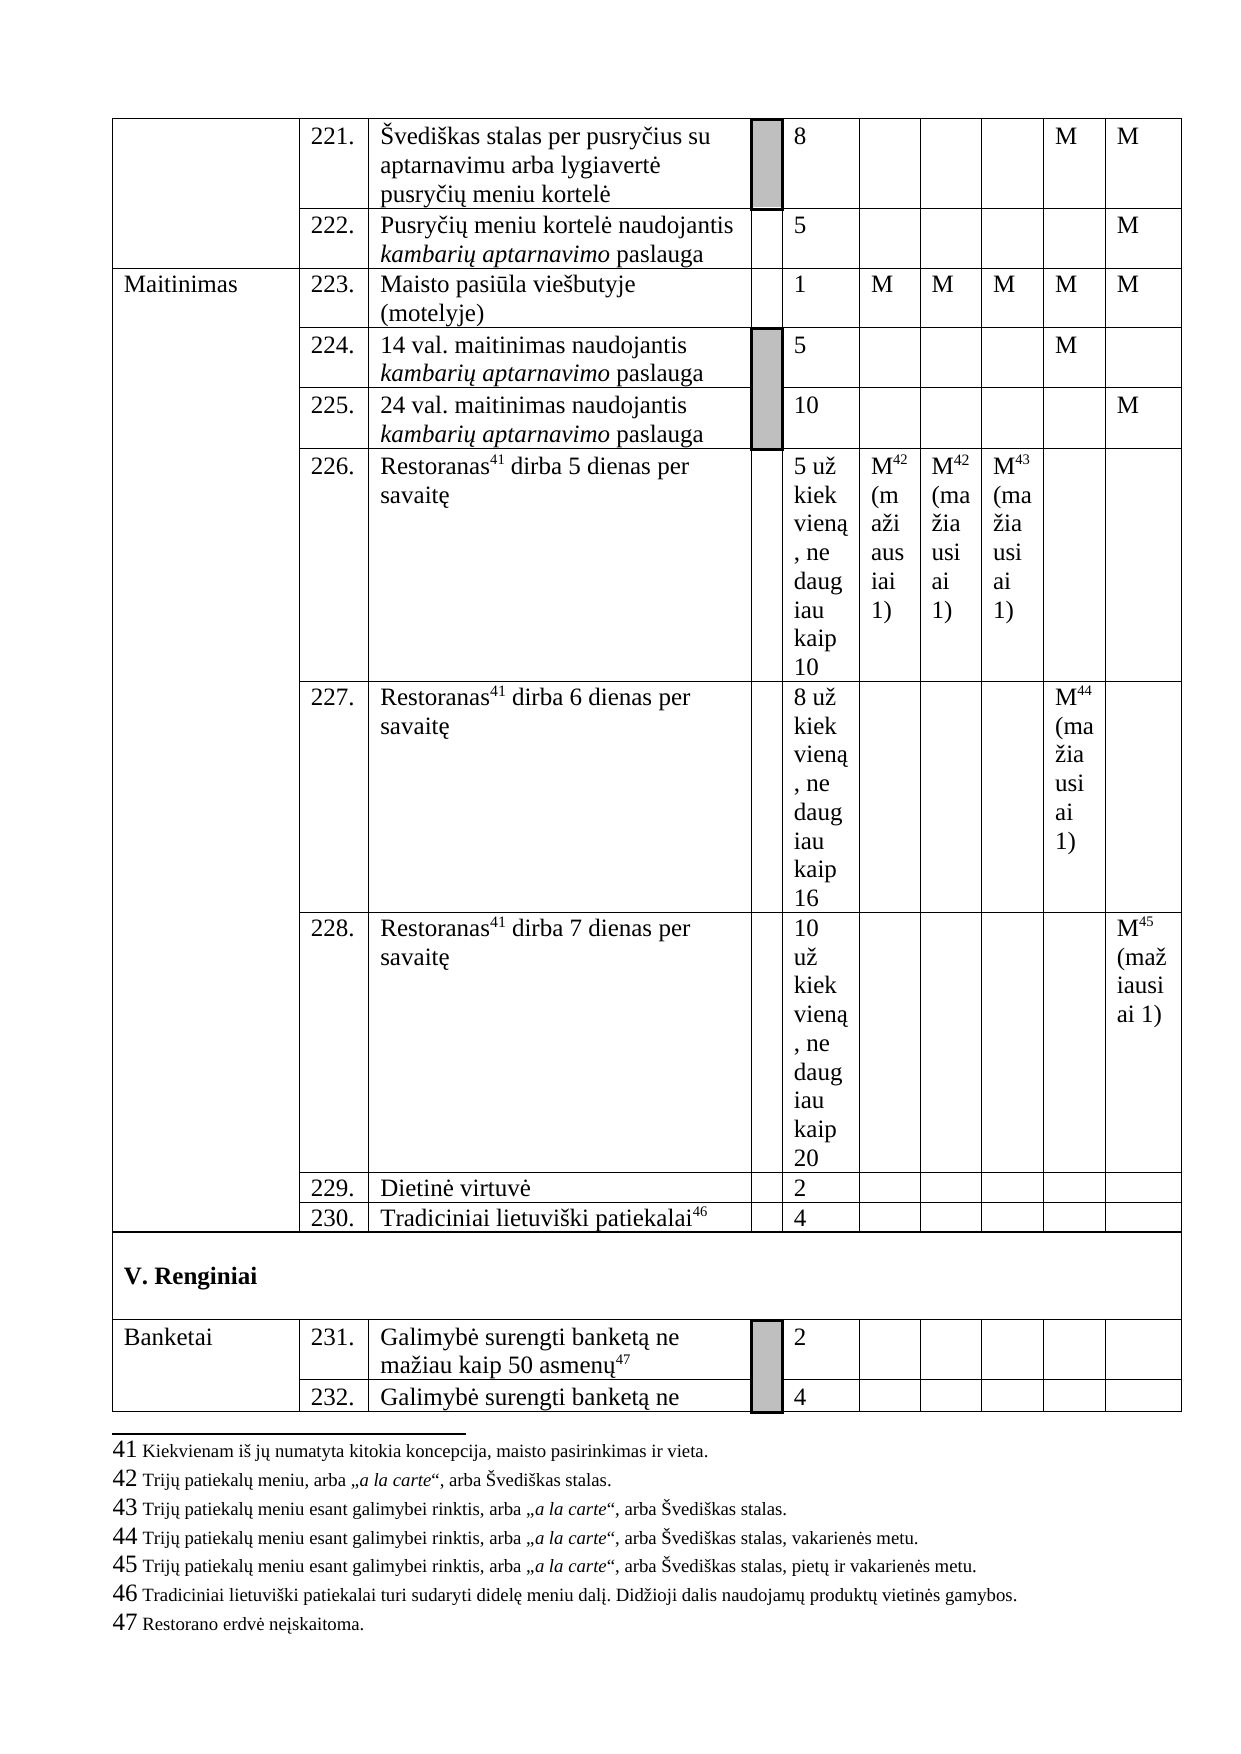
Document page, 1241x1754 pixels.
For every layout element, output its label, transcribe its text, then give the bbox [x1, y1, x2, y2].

table_cell [752, 682, 782, 912]
table_cell [1044, 209, 1105, 268]
table_cell [982, 209, 1043, 268]
table_cell 2 [784, 1320, 859, 1379]
table_cell [921, 1203, 981, 1231]
table_cell [753, 1322, 781, 1411]
table_cell 8 už kiekvieną, ne daugiau kaip 16 [783, 682, 859, 912]
table_cell [860, 1380, 920, 1411]
table_cell [753, 330, 781, 448]
table_cell [752, 269, 782, 327]
table_cell [752, 1173, 782, 1202]
table_cell 229. [300, 1173, 368, 1202]
table_cell [1106, 328, 1181, 387]
table_cell [921, 119, 981, 207]
table_cell [982, 119, 1043, 207]
table_cell 221. [300, 119, 368, 207]
table_cell 231. [300, 1320, 368, 1379]
table_cell Galimybė surengti banketą ne mažiau kaip 50 asmenų [369, 1320, 750, 1379]
table_cell M (mažiausiai 1) [1106, 913, 1181, 1172]
table_cell [921, 913, 981, 1172]
table_cell 224. [300, 328, 368, 387]
table_cell [921, 328, 981, 387]
table_cell 232. [300, 1380, 368, 1411]
table_cell [860, 913, 920, 1172]
table_cell [752, 211, 782, 268]
table_cell M [860, 269, 920, 327]
table_cell 228. [300, 913, 368, 1172]
table_cell [982, 1173, 1043, 1202]
table_cell [752, 451, 782, 681]
table_cell [860, 119, 920, 207]
table_cell [860, 682, 920, 912]
table_cell Galimybė surengti banketą ne [369, 1380, 750, 1411]
table_cell [1106, 449, 1181, 681]
table_cell 24 val. maitinimas naudojantis kambarių aptarnavimo paslauga [369, 388, 750, 448]
table_cell [982, 328, 1043, 387]
table_cell [982, 388, 1043, 448]
table_cell [1106, 1203, 1181, 1231]
table_cell M42 (mažiausiai 1) [921, 449, 981, 681]
table_cell M [1106, 269, 1181, 327]
table_cell [921, 1320, 981, 1379]
table_cell M (mažiausiai 1) [1044, 682, 1105, 912]
table_cell [753, 121, 781, 207]
table_cell [1044, 388, 1105, 448]
table_cell [982, 1203, 1043, 1231]
table_cell Maitinimas [113, 269, 299, 1231]
table_cell Dietinė virtuvė [369, 1173, 751, 1202]
table_cell Maisto pasiūla viešbutyje (motelyje) [369, 269, 751, 327]
table_cell [982, 682, 1043, 912]
table_cell [1044, 1320, 1105, 1379]
table_cell [860, 1173, 920, 1202]
table_cell 4 [784, 1380, 859, 1411]
table_cell [921, 388, 981, 448]
table_cell Restoranas41 dirba 6 dienas per savaitę [369, 682, 751, 912]
table_cell 5 [784, 328, 859, 387]
table_cell [1106, 1380, 1181, 1411]
table_cell M [1106, 119, 1181, 207]
table_cell [752, 913, 782, 1172]
table_cell M [1044, 328, 1105, 387]
table_cell 227. [300, 682, 368, 912]
table_cell 2 [783, 1173, 859, 1202]
table_cell [1106, 682, 1181, 912]
table_cell [921, 682, 981, 912]
table_cell [1044, 1203, 1105, 1231]
table_cell [860, 1203, 920, 1231]
table_cell [921, 1380, 981, 1411]
table_cell 223. [300, 269, 368, 327]
table_cell M [1106, 388, 1181, 448]
table_cell 10 už kiekvieną, ne daugiau kaip 20 [783, 913, 859, 1172]
table_cell 1 [783, 269, 859, 327]
table_cell [1044, 1380, 1105, 1411]
table_cell [113, 119, 299, 268]
table_cell 4 [783, 1203, 859, 1231]
table_cell 5 už kiekvieną, ne daugiau kaip 10 [783, 449, 859, 681]
table_cell [1106, 1320, 1181, 1379]
table_cell [1106, 1173, 1181, 1202]
table_cell [752, 1203, 782, 1231]
table_cell [860, 388, 920, 448]
table_cell [921, 1173, 981, 1202]
table_cell Pusryčių meniu kortelė naudojantis kambarių aptarnavimo paslauga [369, 209, 751, 268]
table_cell M (mažiausiai 1) [982, 449, 1043, 681]
table_cell 222. [300, 209, 368, 268]
table_cell [982, 1320, 1043, 1379]
table_cell [921, 209, 981, 268]
table_cell Tradiciniai lietuviški patiekalai [369, 1203, 751, 1231]
table_cell 14 val. maitinimas naudojantis kambarių aptarnavimo paslauga [369, 328, 750, 387]
table_cell Švediškas stalas per pusryčius su aptarnavimu arba lygiavertė pusryčių meniu kortelė [369, 119, 750, 207]
table_cell M [1044, 119, 1105, 207]
table_cell [982, 913, 1043, 1172]
table_cell [1044, 449, 1105, 681]
table_cell [860, 328, 920, 387]
table_cell Restoranas41 dirba 7 dienas per savaitę [369, 913, 751, 1172]
table_cell [1044, 913, 1105, 1172]
table_cell 5 [783, 209, 859, 268]
table_cell [982, 1380, 1043, 1411]
table_cell [1044, 1173, 1105, 1202]
table_cell M [1106, 209, 1181, 268]
table_cell 225. [300, 388, 368, 448]
table_cell M (mažiausiai 1) [860, 449, 920, 681]
table_cell 226. [300, 449, 368, 681]
table_cell 8 [784, 119, 859, 207]
table_cell M [1044, 269, 1105, 327]
table_cell [860, 1320, 920, 1379]
table_cell Banketai [113, 1320, 299, 1411]
table_cell M [982, 269, 1043, 327]
table_cell [860, 209, 920, 268]
table_cell V. Renginiai [113, 1233, 1181, 1319]
table_cell 230. [300, 1203, 368, 1231]
table_cell Restoranas dirba 5 dienas per savaitę [369, 449, 751, 681]
table_cell 10 [784, 388, 859, 448]
table_cell M [921, 269, 981, 327]
